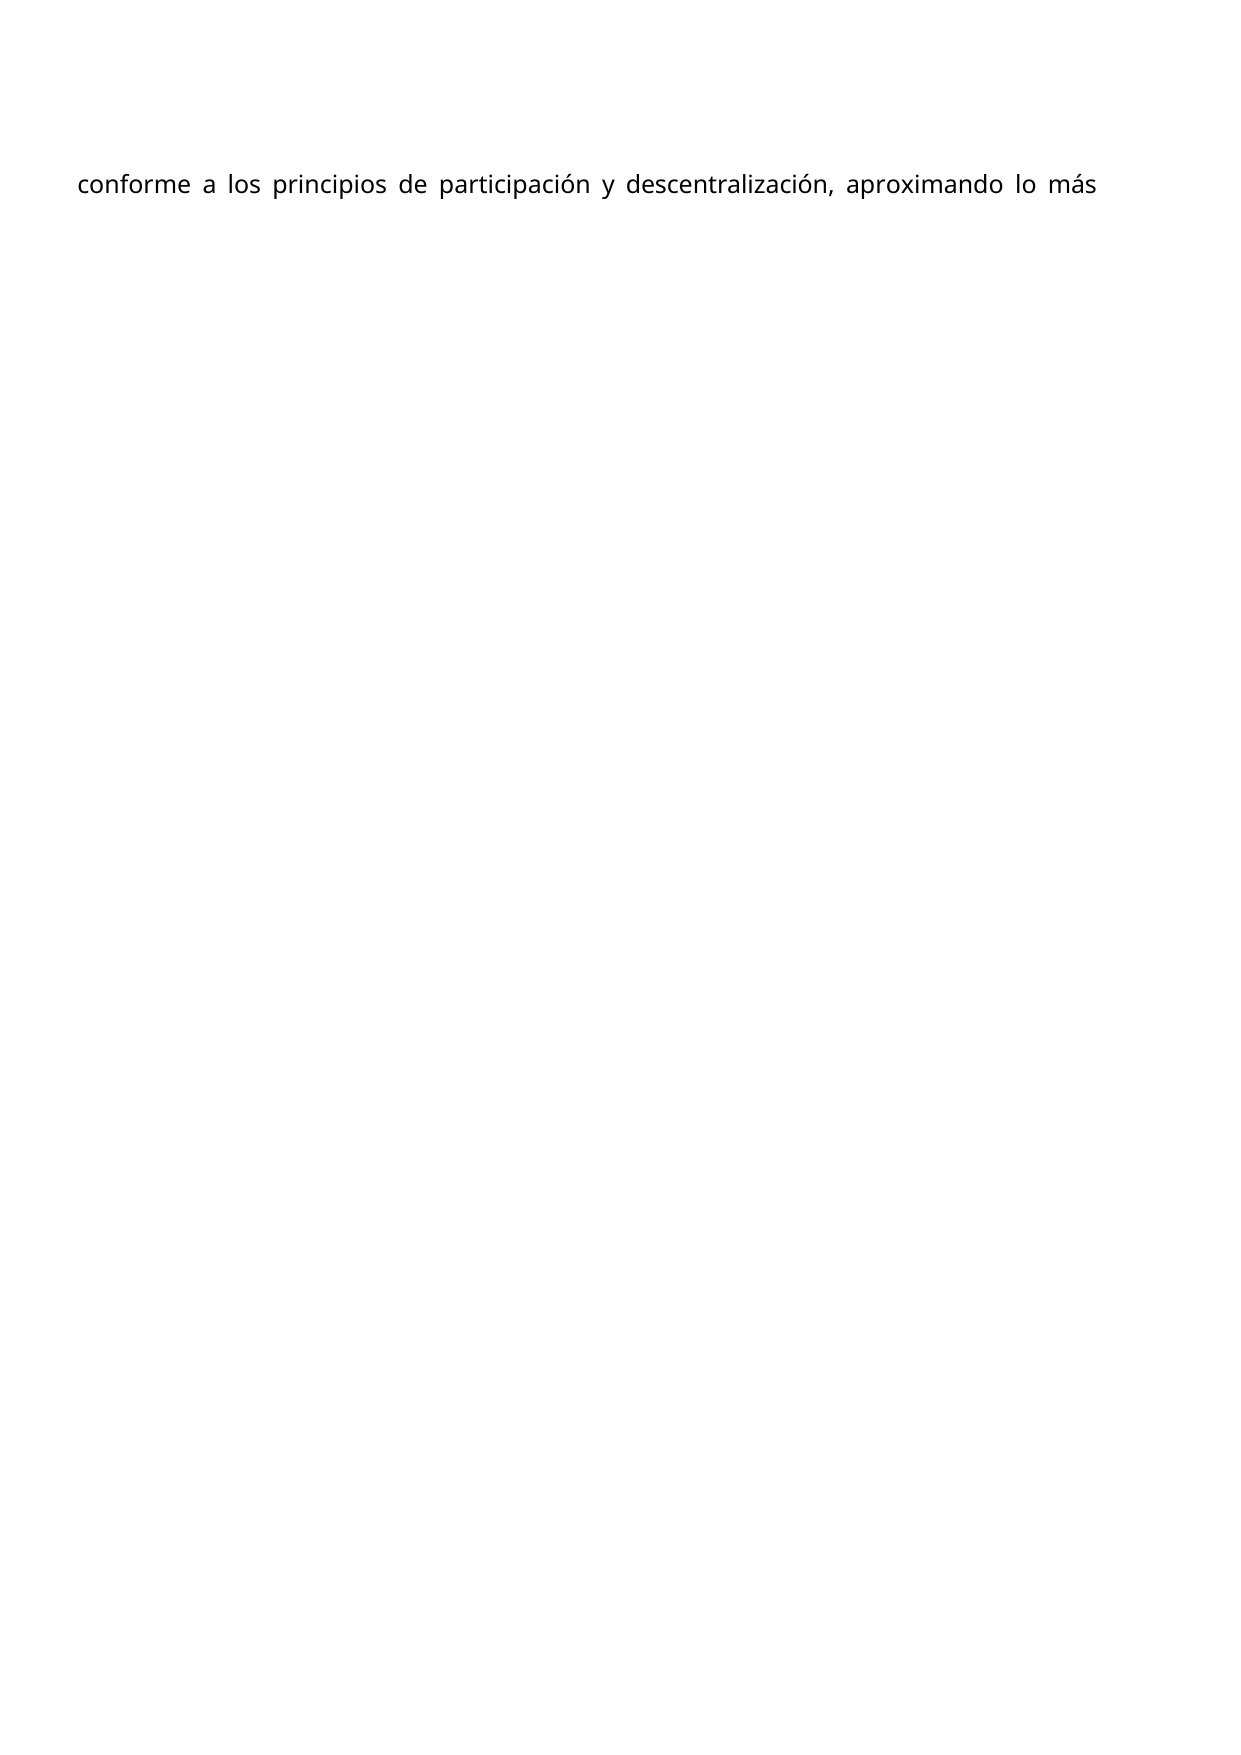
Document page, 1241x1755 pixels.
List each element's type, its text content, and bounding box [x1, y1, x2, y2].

text conforme a los principios de participación y descentralización, aproximando lo más [77, 167, 1152, 201]
